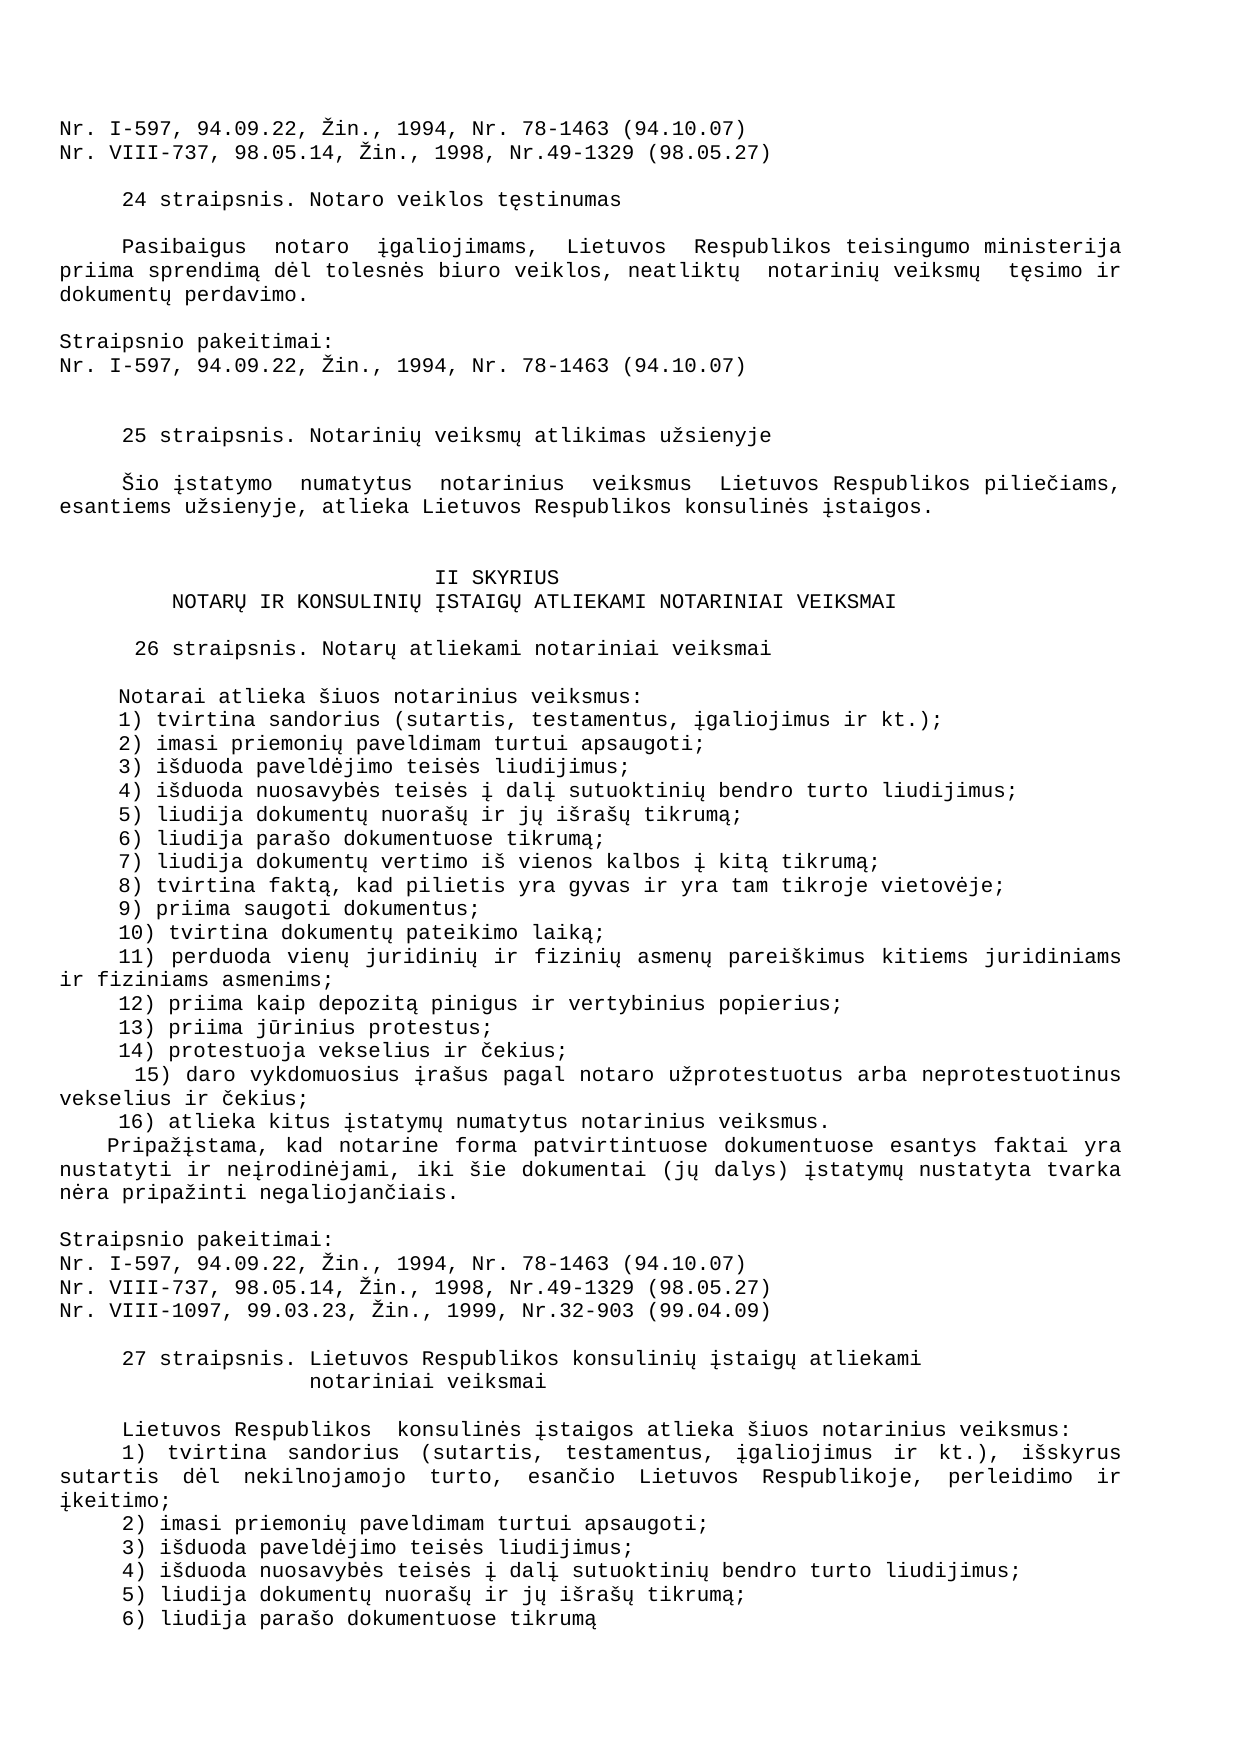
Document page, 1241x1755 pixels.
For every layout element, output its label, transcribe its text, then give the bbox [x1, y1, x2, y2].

text 5) liudija dokumentų nuorašų ir jų išrašų tikrumą; [59, 1584, 1122, 1608]
text 3) išduoda paveldėjimo teisės liudijimus; [59, 757, 1122, 780]
text Straipsnio pakeitimai: [59, 1229, 1122, 1253]
text 6) liudija parašo dokumentuose tikrumą [59, 1608, 1122, 1631]
text Šio įstatymo numatytus notarinius veiksmus Lietuvos Respublikos piliečiams, esantiems užsienyje, atlieka Lietuvos Respublikos konsulinės įstaigos. [59, 473, 1122, 520]
text 15) daro vykdomuosius įrašus pagal notaro užprotestuotus arba neprotestuotinus vekselius ir čekius; [59, 1064, 1122, 1111]
text NOTARŲ IR KONSULINIŲ ĮSTAIGŲ ATLIEKAMI NOTARINIAI VEIKSMAI [59, 591, 1122, 615]
text Nr. I-597, 94.09.22, Žin., 1994, Nr. 78-1463 (94.10.07) [59, 354, 1122, 378]
text 5) liudija dokumentų nuorašų ir jų išrašų tikrumą; [59, 804, 1122, 827]
text Nr. VIII-737, 98.05.14, Žin., 1998, Nr.49-1329 (98.05.27) [59, 142, 1122, 165]
text 24 straipsnis. Notaro veiklos tęstinumas [59, 189, 1122, 213]
text notariniai veiksmai [59, 1371, 1122, 1395]
text Pasibaigus notaro įgaliojimams, Lietuvos Respublikos teisingumo ministerija priima sprendimą dėl tolesnės biuro veiklos, neatliktų notarinių veiksmų tęsimo ir dokumentų perdavimo. [59, 236, 1122, 307]
text 2) imasi priemonių paveldimam turtui apsaugoti; [59, 733, 1122, 757]
text 7) liudija dokumentų vertimo iš vienos kalbos į kitą tikrumą; [59, 851, 1122, 875]
text Nr. I-597, 94.09.22, Žin., 1994, Nr. 78-1463 (94.10.07) [59, 1253, 1122, 1277]
text 10) tvirtina dokumentų pateikimo laiką; [59, 922, 1122, 946]
text 14) protestuoja vekselius ir čekius; [59, 1040, 1122, 1064]
text 4) išduoda nuosavybės teisės į dalį sutuoktinių bendro turto liudijimus; [59, 780, 1122, 804]
text II SKYRIUS [59, 567, 1122, 591]
text 26 straipsnis. Notarų atliekami notariniai veiksmai [59, 638, 1122, 662]
text 25 straipsnis. Notarinių veiksmų atlikimas užsienyje [59, 426, 1122, 449]
text 1) tvirtina sandorius (sutartis, testamentus, įgaliojimus ir kt.); [59, 709, 1122, 733]
text Nr. I-597, 94.09.22, Žin., 1994, Nr. 78-1463 (94.10.07) [59, 118, 1122, 142]
text 2) imasi priemonių paveldimam turtui apsaugoti; [59, 1513, 1122, 1537]
text 27 straipsnis. Lietuvos Respublikos konsulinių įstaigų atliekami [59, 1348, 1122, 1371]
text 4) išduoda nuosavybės teisės į dalį sutuoktinių bendro turto liudijimus; [59, 1561, 1122, 1584]
text 8) tvirtina faktą, kad pilietis yra gyvas ir yra tam tikroje vietovėje; [59, 875, 1122, 898]
text 1) tvirtina sandorius (sutartis, testamentus, įgaliojimus ir kt.), išskyrus sutartis dėl nekilnojamojo turto, esančio Lietuvos Respublikoje, perleidimo ir įkeitimo; [59, 1442, 1122, 1513]
text Nr. VIII-737, 98.05.14, Žin., 1998, Nr.49-1329 (98.05.27) [59, 1277, 1122, 1300]
text 6) liudija parašo dokumentuose tikrumą; [59, 827, 1122, 851]
text Straipsnio pakeitimai: [59, 331, 1122, 354]
text 9) priima saugoti dokumentus; [59, 898, 1122, 922]
text 13) priima jūrinius protestus; [59, 1017, 1122, 1040]
text 16) atlieka kitus įstatymų numatytus notarinius veiksmus. [59, 1111, 1122, 1135]
text Notarai atlieka šiuos notarinius veiksmus: [59, 686, 1122, 709]
text Lietuvos Respublikos konsulinės įstaigos atlieka šiuos notarinius veiksmus: [59, 1419, 1122, 1442]
text 3) išduoda paveldėjimo teisės liudijimus; [59, 1537, 1122, 1561]
text Nr. VIII-1097, 99.03.23, Žin., 1999, Nr.32-903 (99.04.09) [59, 1300, 1122, 1324]
text 11) perduoda vienų juridinių ir fizinių asmenų pareiškimus kitiems juridiniams ir fiziniams asmenims; [59, 946, 1122, 993]
text 12) priima kaip depozitą pinigus ir vertybinius popierius; [59, 993, 1122, 1017]
text Pripažįstama, kad notarine forma patvirtintuose dokumentuose esantys faktai yra nustatyti ir neįrodinėjami, iki šie dokumentai (jų dalys) įstatymų nustatyta tvarka nėra pripažinti negaliojančiais. [59, 1135, 1122, 1206]
